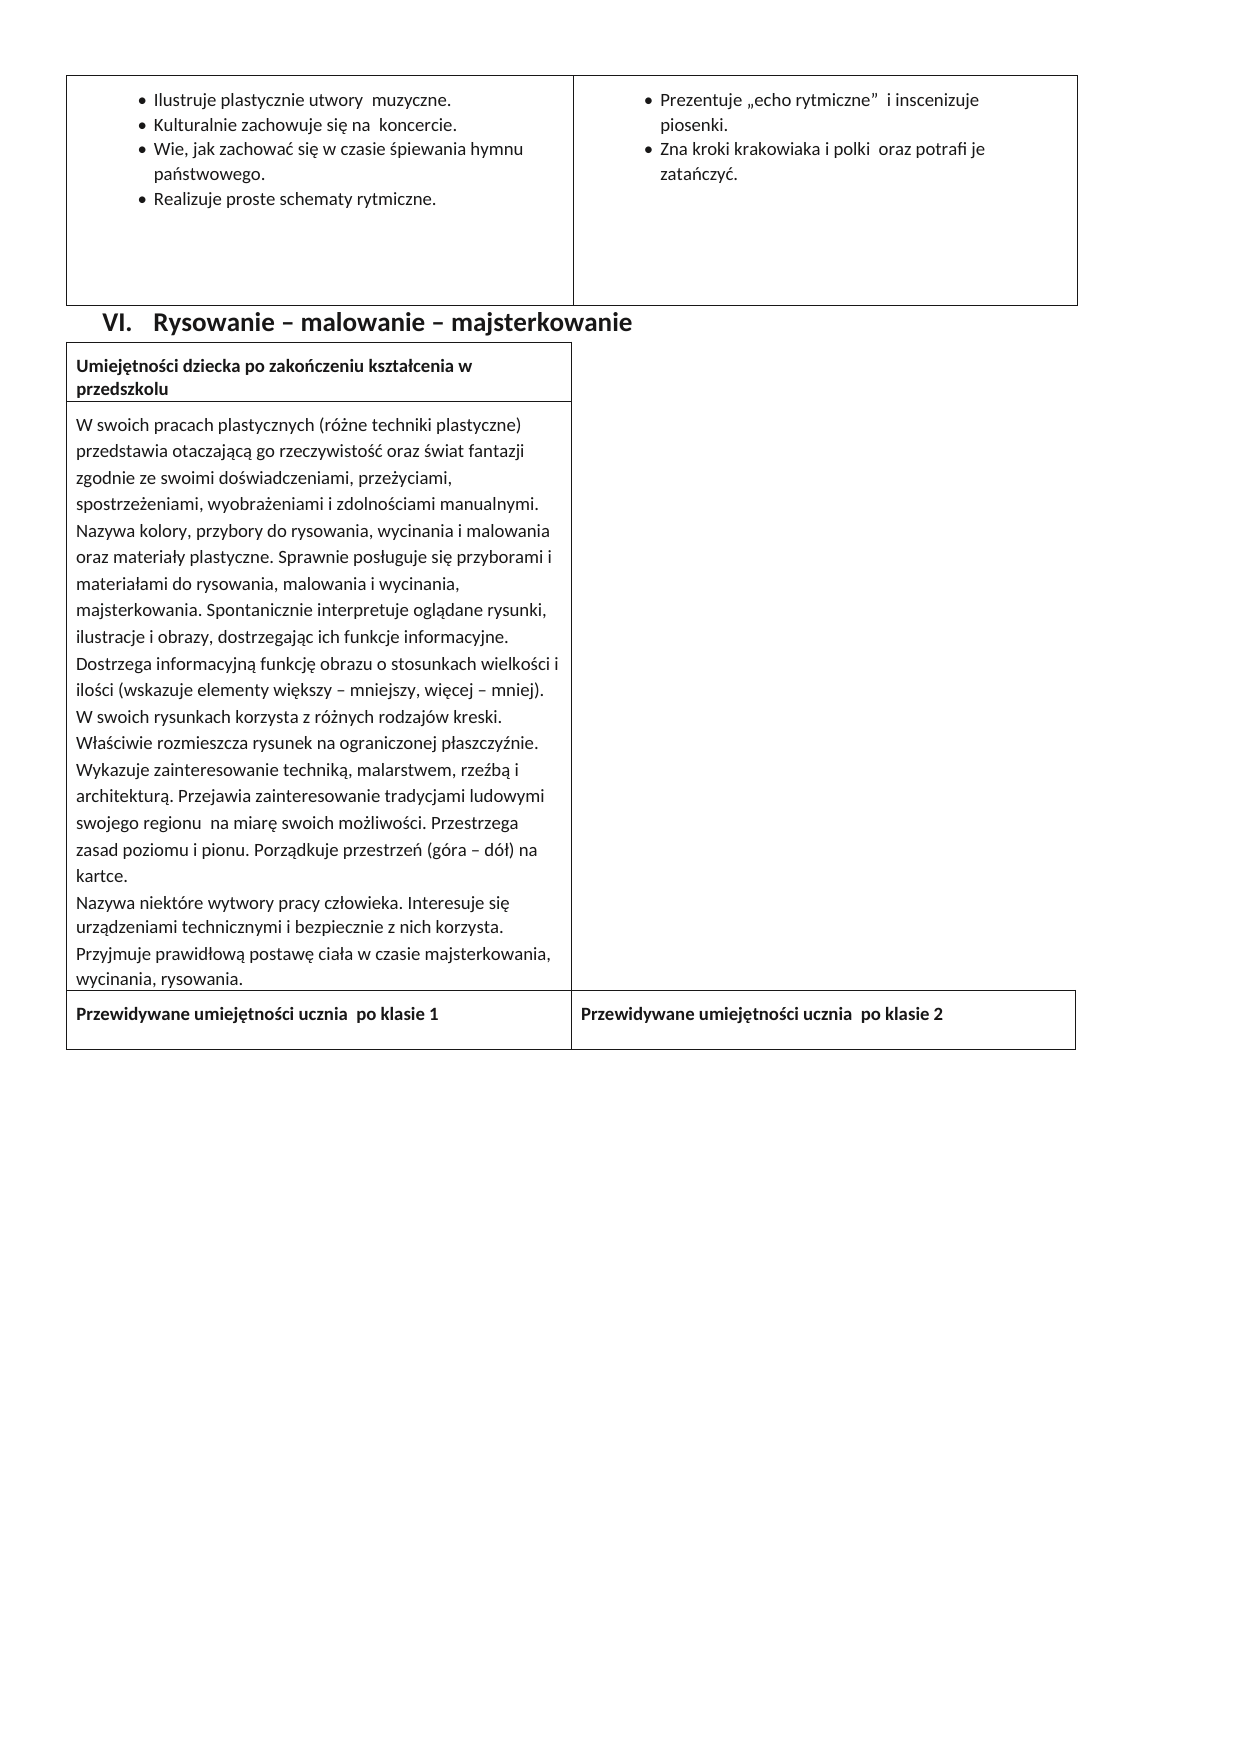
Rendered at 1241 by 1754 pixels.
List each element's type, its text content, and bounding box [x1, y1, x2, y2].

table_cell Ilustruje plastycznie utwory muzyczne. Kulturalnie zachowuje się na koncercie. Wie, jak zachować się w czasie śpiewania hymnu państwowego. Realizuje proste schematy rytmiczne. [67, 76, 573, 304]
table_cell Przewidywane umiejętności ucznia po klasie 1 [67, 991, 571, 1049]
table_cell W swoich pracach plastycznych (różne techniki plastyczne) przedstawia otaczającą go rzeczywistość oraz świat fantazji zgodnie ze swoimi doświadczeniami, przeżyciami, spostrzeżeniami, wyobrażeniami i zdolnościami manualnymi. Nazywa kolory, przybory do rysowania, wycinania i malowania oraz materiały plastyczne. Sprawnie posługuje się przyborami i materiałami do rysowania, malowania i wycinania, majsterkowania. Spontanicznie interpretuje oglądane rysunki, ilustracje i obrazy, dostrzegając ich funkcje informacyjne. Dostrzega informacyjną funkcję obrazu o stosunkach wielkości i ilości (wskazuje elementy większy – mniejszy, więcej – mniej). W swoich rysunkach korzysta z różnych rodzajów kreski. Właściwie rozmieszcza rysunek na ograniczonej płaszczyźnie. Wykazuje zainteresowanie techniką, malarstwem, rzeźbą i architekturą. Przejawia zainteresowanie tradycjami ludowymi swojego regionu na miarę swoich możliwości. Przestrzega zasad poziomu i pionu. Porządkuje przestrzeń (góra – dół) na kartce. Nazywa niektóre wytwory pracy człowieka. Interesuje się urządzeniami technicznymi i bezpiecznie z nich korzysta. Przyjmuje prawidłową postawę ciała w czasie majsterkowania, wycinania, rysowania. [67, 402, 571, 990]
list Rysowanie – malowanie – majsterkowanie [102, 306, 1165, 339]
table_cell Przewidywane umiejętności ucznia po klasie 2 [572, 991, 1075, 1049]
table_header Umiejętności dziecka po zakończeniu kształcenia w przedszkolu [67, 343, 571, 401]
table_cell Prezentuje „echo rytmiczne” i inscenizuje piosenki. Zna kroki krakowiaka i polki oraz potrafi je zatańczyć. [574, 76, 1077, 304]
